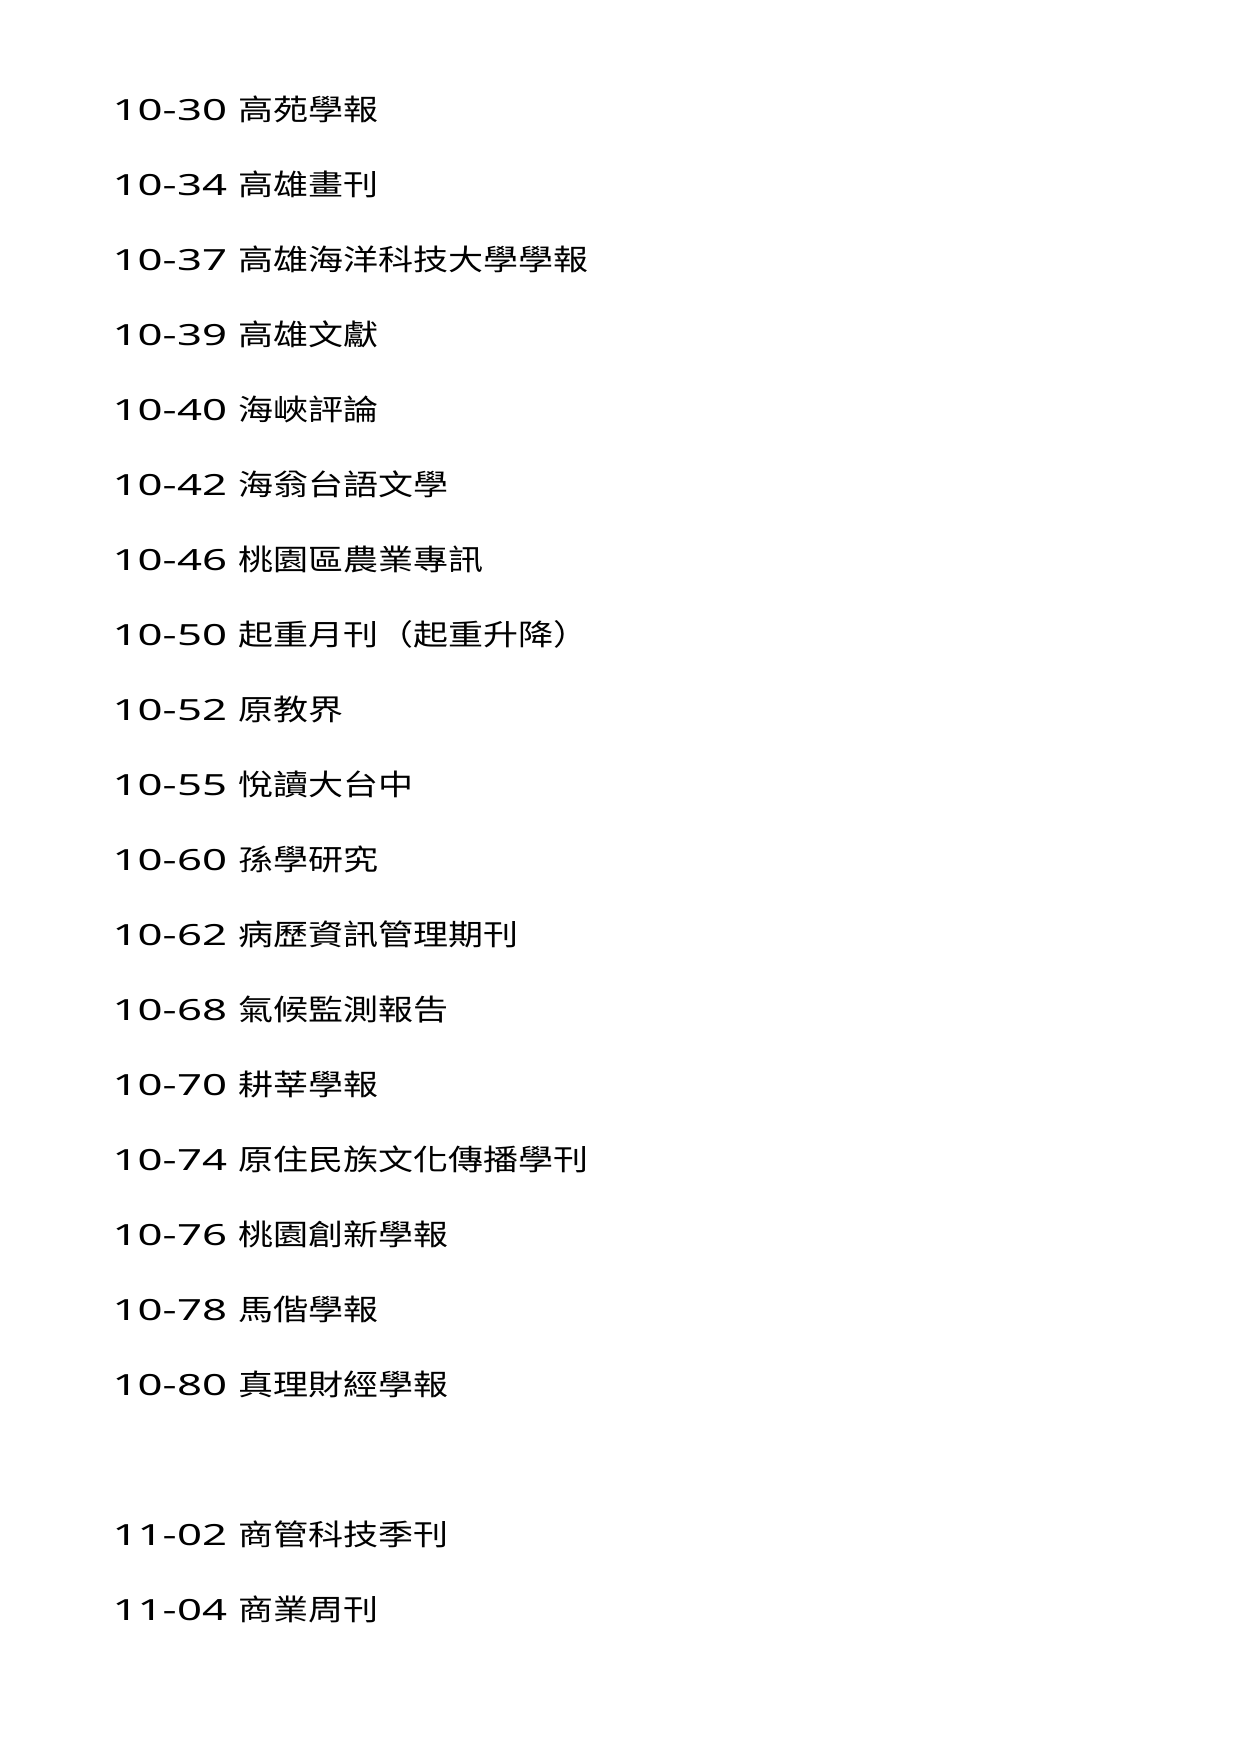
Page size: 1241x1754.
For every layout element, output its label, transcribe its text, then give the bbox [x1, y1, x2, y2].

text 10-34 高雄畫刊 [112, 146, 1200, 221]
text 11-02 商管科技季刊 [112, 1496, 1200, 1571]
text 10-70 耕莘學報 [112, 1046, 1200, 1121]
text 10-46 桃園區農業專訊 [112, 521, 1200, 596]
text 10-78 馬偕學報 [112, 1271, 1200, 1346]
text 10-76 桃園創新學報 [112, 1196, 1200, 1271]
text 10-30 高苑學報 [112, 71, 1200, 146]
text 10-37 高雄海洋科技大學學報 [112, 221, 1200, 296]
text 11-04 商業周刊 [112, 1571, 1200, 1646]
text 10-50 起重月刊（起重升降） [112, 596, 1200, 671]
text 10-52 原教界 [112, 671, 1200, 746]
text 10-40 海峽評論 [112, 371, 1200, 446]
text 10-74 原住民族文化傳播學刊 [112, 1121, 1200, 1196]
text 10-55 悅讀大台中 [112, 746, 1200, 821]
text 10-60 孫學研究 [112, 821, 1200, 896]
text 10-80 真理財經學報 [112, 1346, 1200, 1421]
text 10-39 高雄文獻 [112, 296, 1200, 371]
text 10-68 氣候監測報告 [112, 971, 1200, 1046]
text 10-62 病歷資訊管理期刊 [112, 896, 1200, 971]
text 10-42 海翁台語文學 [112, 446, 1200, 521]
